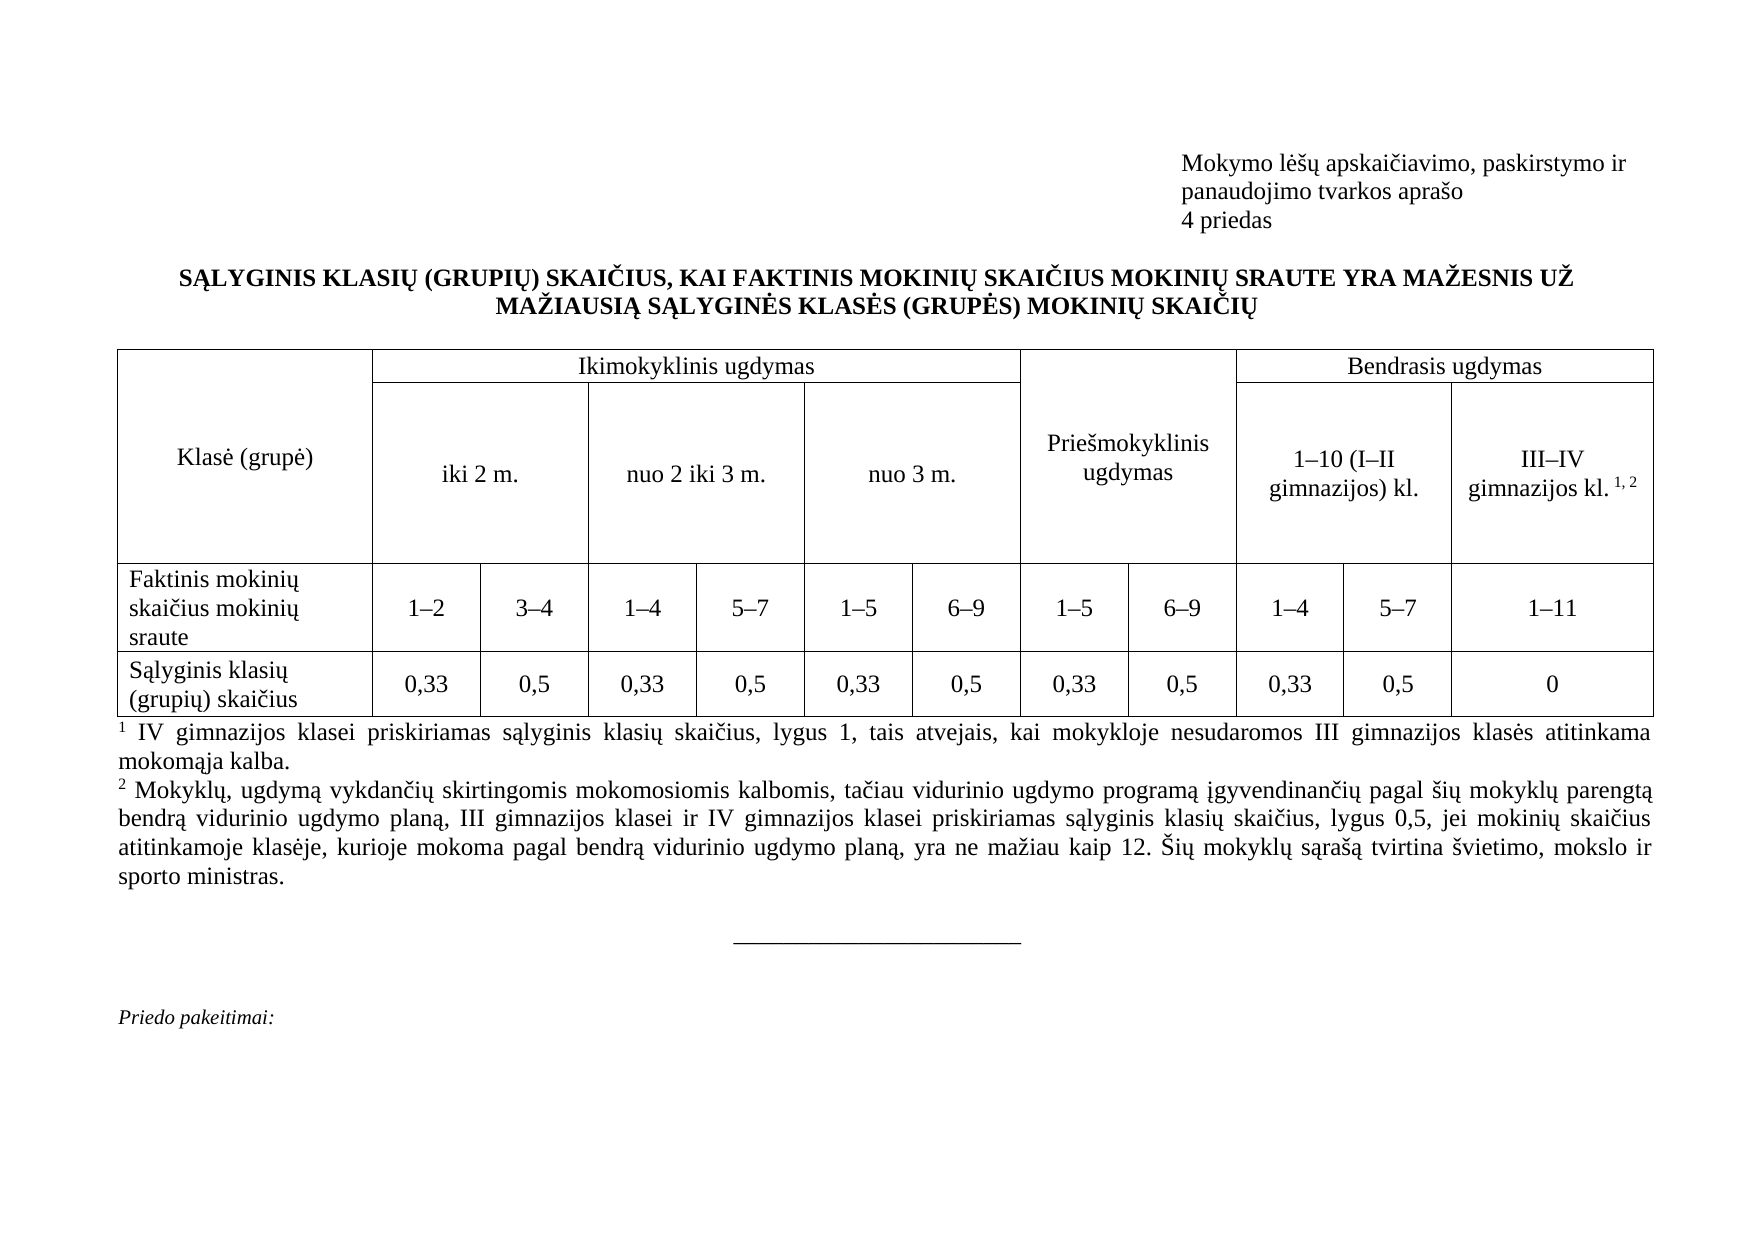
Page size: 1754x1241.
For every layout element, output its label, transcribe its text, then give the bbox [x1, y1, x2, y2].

table_cell 1–10 (I–II gimnazijos) kl. [1237, 383, 1451, 563]
table_cell nuo 2 iki 3 m. [589, 383, 804, 563]
table_cell 3–4 [481, 564, 588, 651]
table_cell 1–5 [1021, 564, 1128, 651]
text 4 priedas [1181, 205, 1636, 234]
table_cell 5–7 [697, 564, 804, 651]
table_cell 1–2 [373, 564, 480, 651]
table_cell 0,5 [913, 652, 1020, 716]
table_cell 0,5 [481, 652, 588, 716]
table_cell 1–11 [1452, 564, 1653, 651]
table_header Ikimokyklinis ugdymas [373, 350, 1020, 382]
text Mokymo lėšų apskaičiavimo, paskirstymo ir panaudojimo tvarkos aprašo [1181, 148, 1636, 205]
table_cell 0,5 [1129, 652, 1236, 716]
text 2 Mokyklų, ugdymą vykdančių skirtingomis mokomosiomis kalbomis, tačiau vidurinio ugdymo programą įgyvendinančių pagal šių mokyklų parengtą bendrą vidurinio ugdymo planą, III gimnazijos klasei ir IV gimnazijos klasei priskiriamas sąlyginis klasių skaičius, lygus 0,5, jei mokinių skaičius atitinkamoje klasėje, kurioje mokoma pagal bendrą vidurinio ugdymo planą, yra ne mažiau kaip 12. Šių mokyklų sąrašą tvirtina švietimo, mokslo ir sporto ministras. [118, 775, 1654, 890]
table_cell 0,33 [805, 652, 912, 716]
table_cell 0,33 [589, 652, 696, 716]
table_cell 0,33 [1021, 652, 1128, 716]
table_cell iki 2 m. [373, 383, 588, 563]
text Priedo pakeitimai: [118, 1005, 1636, 1029]
table_cell 6–9 [1129, 564, 1236, 651]
table_header Klasė (grupė) [118, 350, 372, 563]
table_cell Sąlyginis klasių (grupių) skaičius [118, 652, 372, 716]
text _______________________ [118, 918, 1636, 947]
table_cell 6–9 [913, 564, 1020, 651]
table_cell III–IV gimnazijos kl. 1, 2 [1452, 383, 1653, 563]
table_cell 0,5 [697, 652, 804, 716]
table_cell 1–4 [1237, 564, 1343, 651]
text 1 IV gimnazijos klasei priskiriamas sąlyginis klasių skaičius, lygus 1, tais atvejais, kai mokykloje nesudaromos III gimnazijos klasės atitinkama mokomąja kalba. [118, 717, 1654, 775]
table_header Bendrasis ugdymas [1237, 350, 1653, 382]
text SĄLYGINIS KLASIŲ (GRUPIŲ) SKAIČIUS, KAI FAKTINIS MOKINIŲ SKAIČIUS MOKINIŲ SRAUTE YRA MAŽESNIS UŽ MAŽIAUSIĄ SĄLYGINĖS KLASĖS (GRUPĖS) MOKINIŲ SKAIČIŲ [118, 263, 1636, 320]
table_cell 0,33 [373, 652, 480, 716]
table_cell 1–5 [805, 564, 912, 651]
table_cell 5–7 [1344, 564, 1451, 651]
table_cell 0,33 [1237, 652, 1343, 716]
table_header Priešmokyklinis ugdymas [1021, 350, 1236, 563]
table_cell 0 [1452, 652, 1653, 716]
table_cell 1–4 [589, 564, 696, 651]
table_cell 0,5 [1344, 652, 1451, 716]
table_cell nuo 3 m. [805, 383, 1020, 563]
table_cell Faktinis mokinių skaičius mokinių sraute [118, 564, 372, 651]
